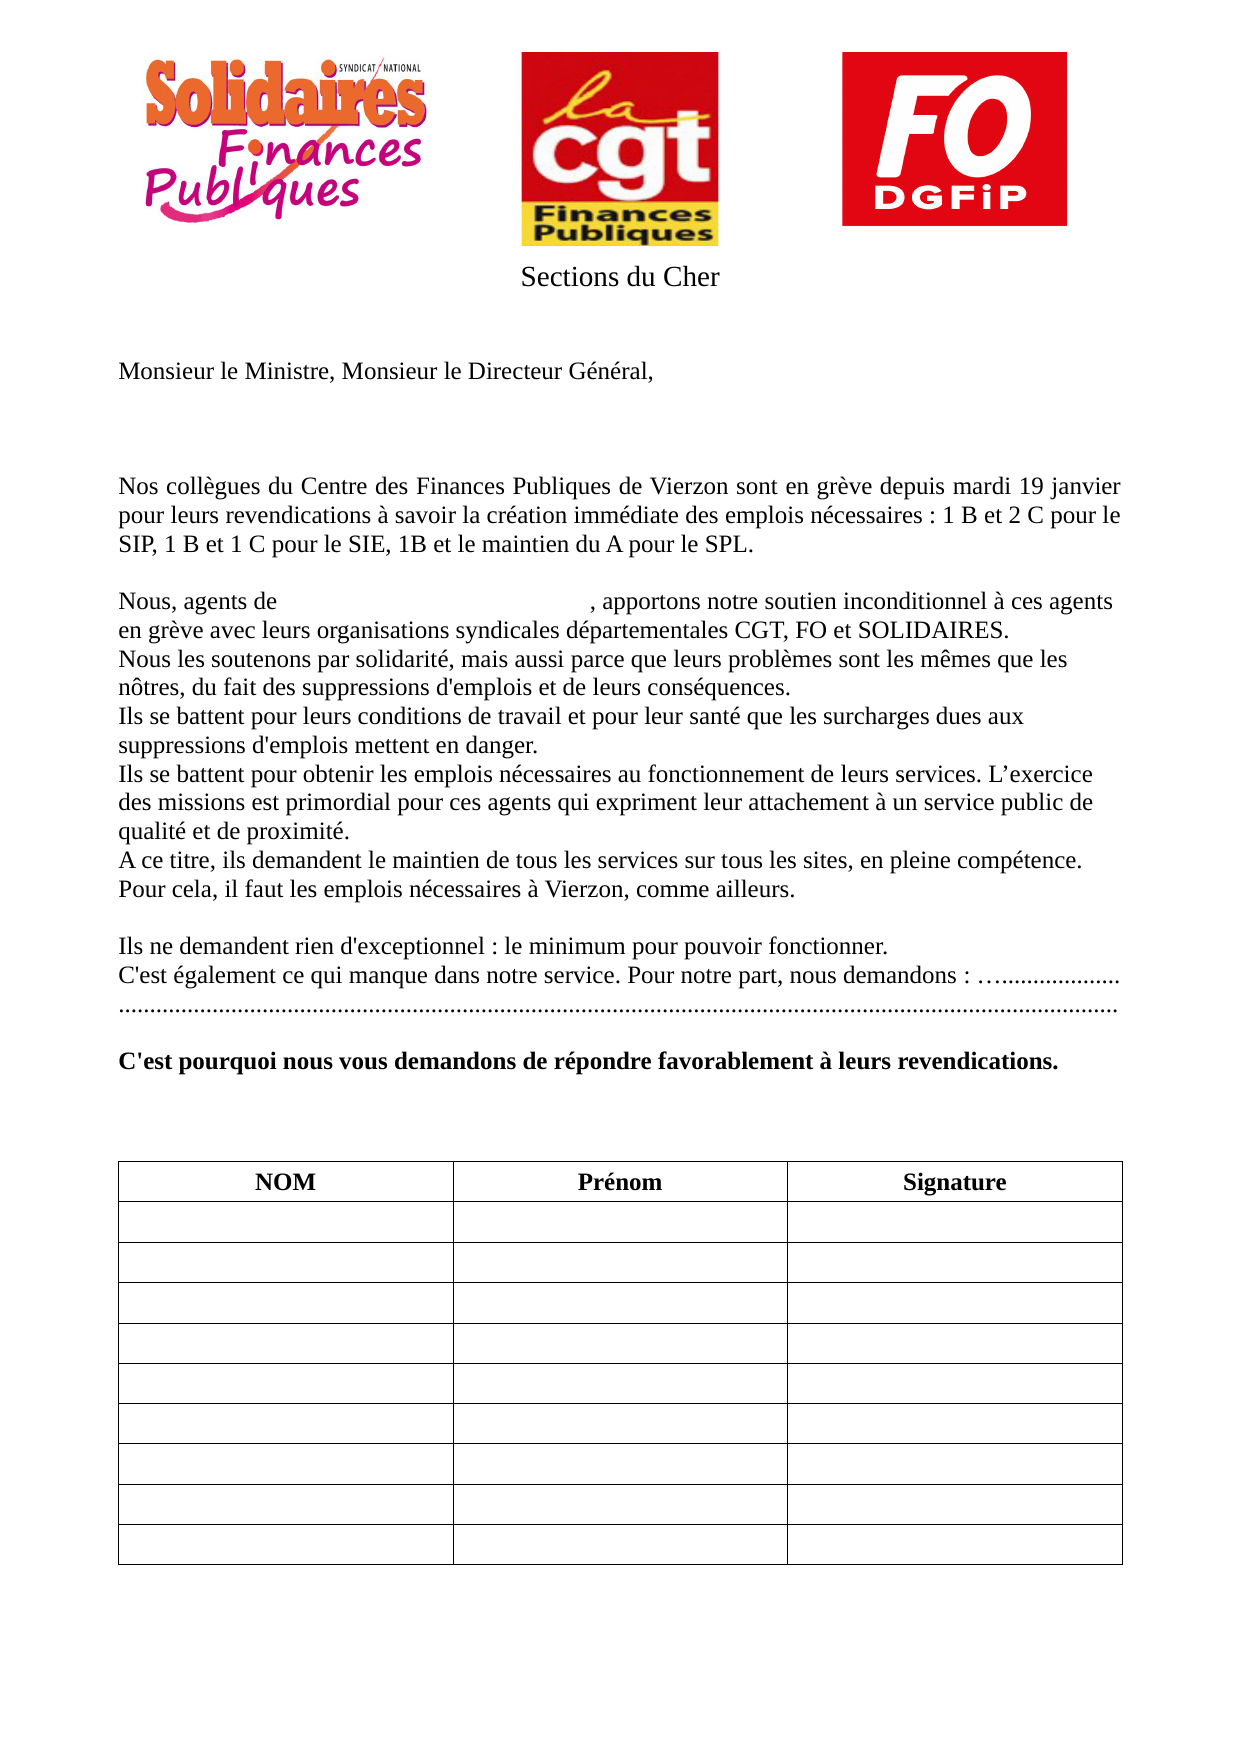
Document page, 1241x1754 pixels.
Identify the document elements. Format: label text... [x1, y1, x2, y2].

table_cell [788, 1202, 1122, 1242]
table_cell [119, 1364, 453, 1403]
table_header Signature [788, 1162, 1122, 1201]
table_cell [119, 1444, 453, 1484]
table_cell [788, 1243, 1122, 1282]
table_cell [119, 1525, 453, 1564]
table_header [788, 47, 1122, 299]
table_cell [454, 1485, 787, 1524]
text C'est également ce qui manque dans notre service. Pour notre part, nous demandons : …................... [118, 960, 1122, 989]
text Nous, agents de , apportons notre soutien inconditionnel à ces agents en grève avec leurs organisations syndicales départementales CGT, FO et SOLIDAIRES. [118, 586, 1122, 644]
table_header [118, 47, 453, 299]
table_cell [119, 1202, 453, 1242]
text C'est pourquoi nous vous demandons de répondre favorablement à leurs revendications. [118, 1046, 1122, 1075]
table_cell [788, 1324, 1122, 1363]
table_header Prénom [454, 1162, 787, 1201]
table_cell [119, 1485, 453, 1524]
text Ils ne demandent rien d'exceptionnel : le minimum pour pouvoir fonctionner. [118, 931, 1122, 960]
table_cell [788, 1364, 1122, 1403]
text ................................................................................................................................................................ [118, 989, 1122, 1017]
table_cell [788, 1525, 1122, 1564]
table_cell [788, 1444, 1122, 1484]
table_cell [788, 1404, 1122, 1443]
text Nous les soutenons par solidarité, mais aussi parce que leurs problèmes sont les mêmes que les nôtres, du fait des suppressions d'emplois et de leurs conséquences. [118, 644, 1122, 701]
text Ils se battent pour leurs conditions de travail et pour leur santé que les surcharges dues aux suppressions d'emplois mettent en danger. [118, 701, 1122, 759]
table_header Sections du Cher [453, 47, 787, 299]
table_cell [454, 1202, 787, 1242]
table_cell [454, 1324, 787, 1363]
table_cell [454, 1243, 787, 1282]
table_cell [454, 1404, 787, 1443]
table_cell [454, 1283, 787, 1322]
table_cell [454, 1444, 787, 1484]
table_cell [119, 1243, 453, 1282]
text A ce titre, ils demandent le maintien de tous les services sur tous les sites, en pleine compétence. Pour cela, il faut les emplois nécessaires à Vierzon, comme ailleurs. [118, 845, 1122, 902]
table_cell [788, 1485, 1122, 1524]
table_cell [454, 1525, 787, 1564]
table_cell [119, 1404, 453, 1443]
table_cell [119, 1283, 453, 1322]
table_cell [788, 1283, 1122, 1322]
table_cell [119, 1324, 453, 1363]
text Monsieur le Ministre, Monsieur le Directeur Général, [118, 356, 1122, 385]
text Nos collègues du Centre des Finances Publiques de Vierzon sont en grève depuis mardi 19 janvier pour leurs revendications à savoir la création immédiate des emplois nécessaires : 1 B et 2 C pour le SIP, 1 B et 1 C pour le SIE, 1B et le maintien du A pour le SPL. [118, 471, 1122, 557]
table_cell [454, 1364, 787, 1403]
text Ils se battent pour obtenir les emplois nécessaires au fonctionnement de leurs services. L’exercice des missions est primordial pour ces agents qui expriment leur attachement à un service public de qualité et de proximité. [118, 759, 1122, 845]
table_header NOM [119, 1162, 453, 1201]
